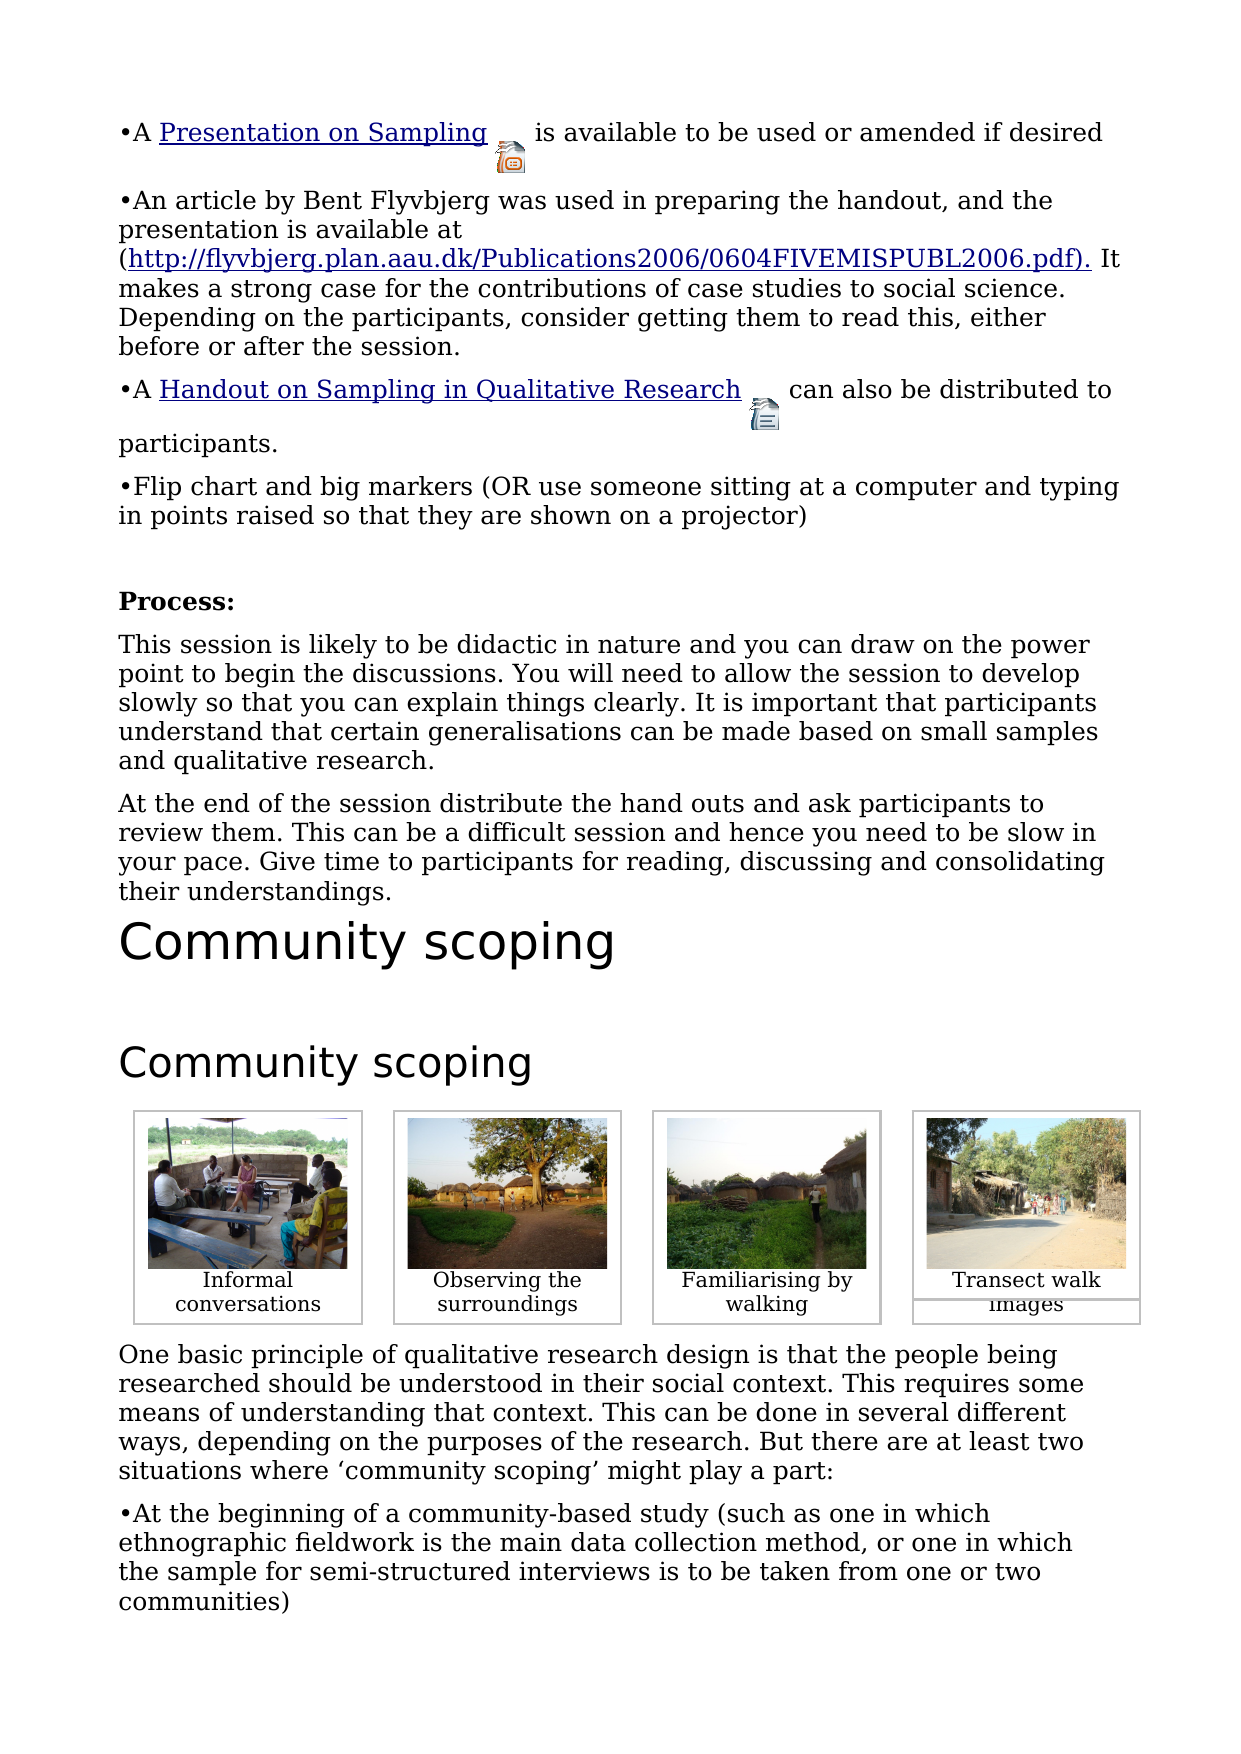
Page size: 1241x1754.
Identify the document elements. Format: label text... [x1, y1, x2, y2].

list A Handout on Sampling in Qualitative Research can also be distributed to participants. [118, 375, 1122, 459]
subtitle Community scoping [118, 913, 1122, 972]
list Flip chart and big markers (OR use someone sitting at a computer and typing in points raised so that they are shown on a projector) [118, 472, 1122, 531]
text Capturing through images [920, 1301, 1133, 1317]
list A Presentation on Sampling is available to be used or amended if desired [118, 118, 1122, 173]
list At the beginning of a community-based study (such as one in which ethnographic fieldwork is the main data collection method, or one in which the sample for semi-structured interviews is to be taken from one or two communities) [118, 1499, 1122, 1616]
text This session is likely to be didactic in nature and you can draw on the power point to begin the discussions. You will need to allow the session to develop slowly so that you can explain things clearly. It is important that participants understand that certain generalisations can be made based on small samples and qualitative research. [118, 630, 1122, 776]
text Transect walk [920, 1118, 1133, 1292]
subtitle Community scoping [118, 1039, 1122, 1088]
list An article by Bent Flyvbjerg was used in preparing the handout, and the presentation is available at (http://flyvbjerg.plan.aau.dk/Publications2006/0604FIVEMISPUBL2006.pdf). It makes a strong case for the contributions of case studies to social science. Depending on the participants, consider getting them to read this, either before or after the session. [118, 186, 1122, 361]
text Process: [118, 587, 1122, 616]
picture [749, 398, 781, 430]
text Informal conversations [141, 1118, 354, 1317]
text At the end of the session distribute the hand outs and ask participants to review them. This can be a difficult session and hence you need to be slow in your pace. Give time to participants for reading, discussing and consolidating their understandings. [118, 789, 1122, 906]
text Familiarising by walking [660, 1118, 873, 1317]
text One basic principle of qualitative research design is that the people being researched should be understood in their social context. This requires some means of understanding that context. This can be done in several different ways, depending on the purposes of the research. But there are at least two situations where ‘community scoping’ might play a part: [118, 1159, 1122, 1486]
text Observing the surroundings [401, 1118, 614, 1317]
picture [495, 141, 527, 173]
